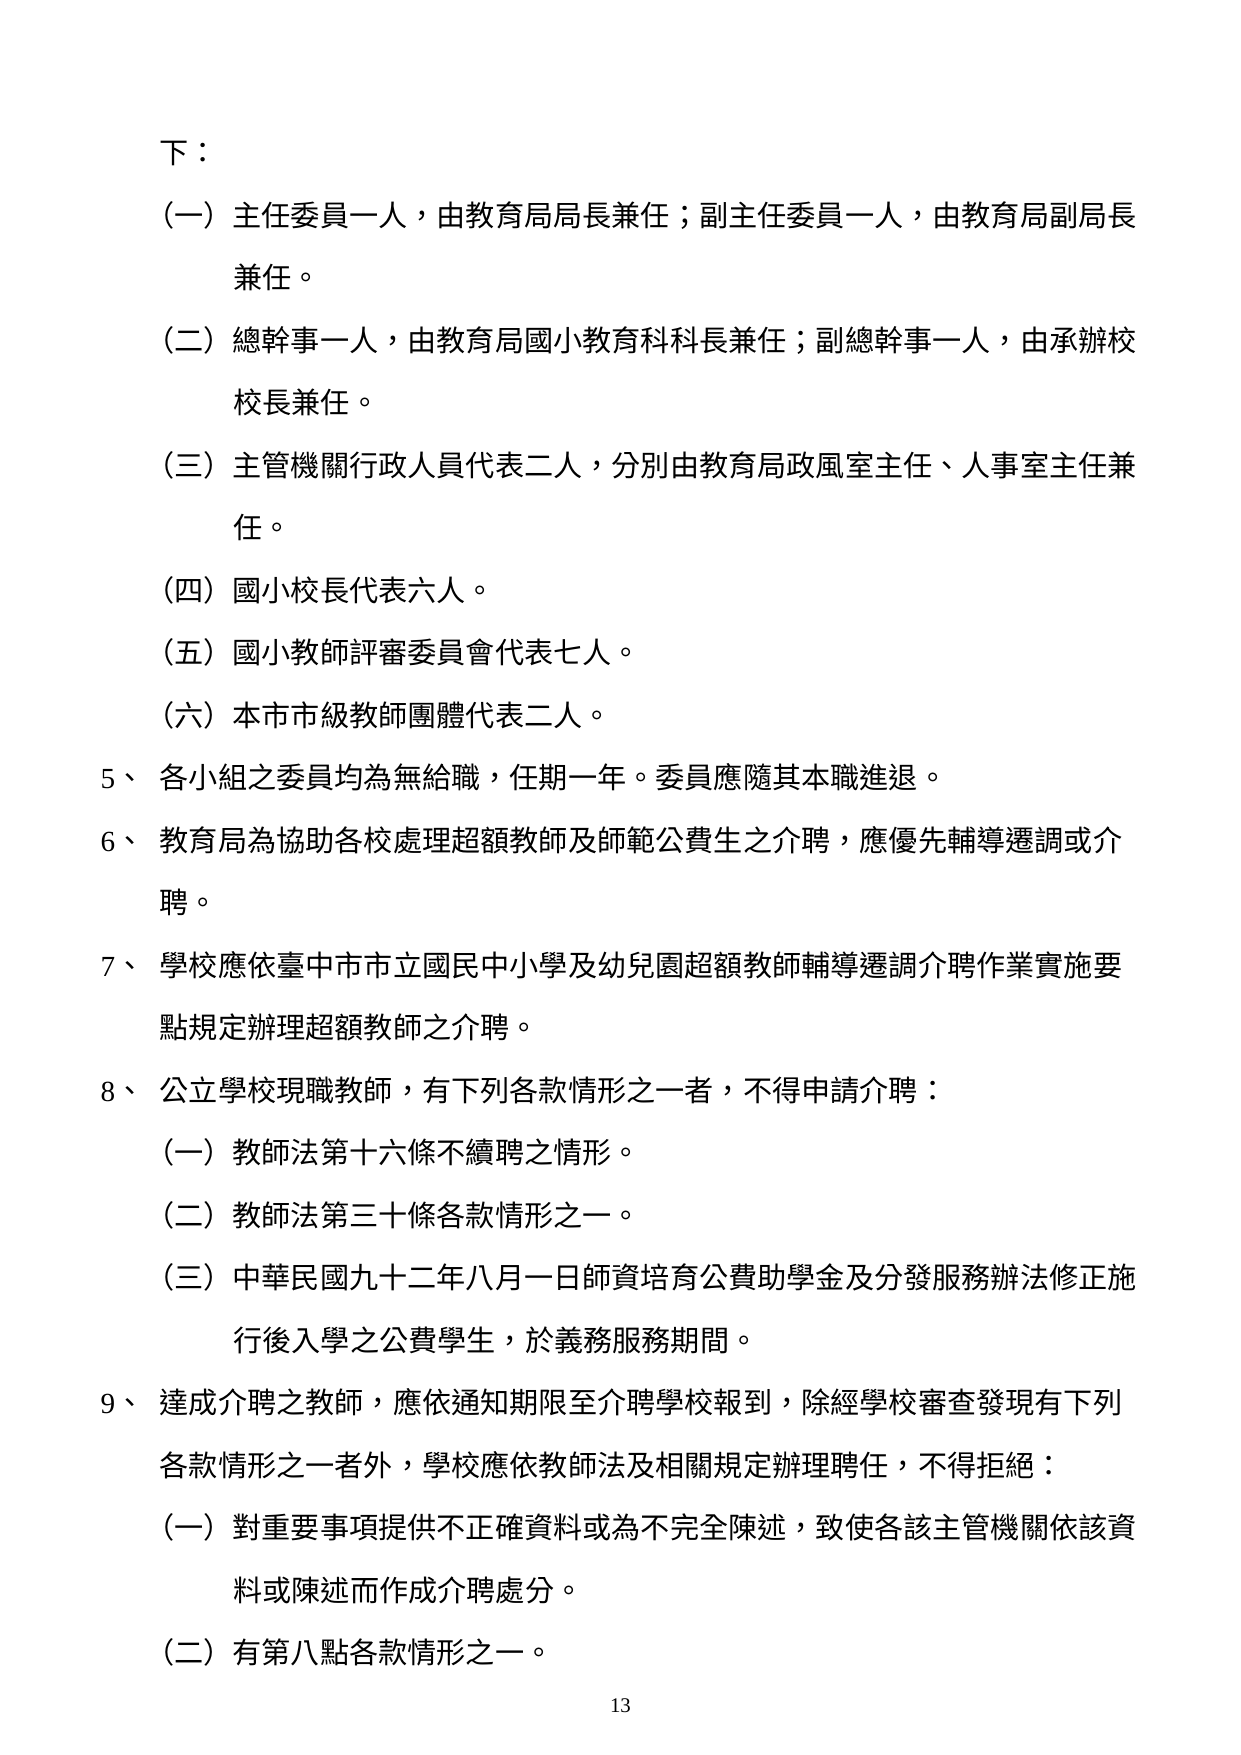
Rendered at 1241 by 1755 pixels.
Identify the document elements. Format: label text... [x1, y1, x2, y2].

text （六）本市市級教師團體代表二人。 [145, 672, 1140, 734]
list 學校應依臺中市市立國民中小學及幼兒園超額教師輔導遷調介聘作業實施要點規定辦理超額教師之介聘。 [100, 922, 1140, 1047]
text （一）主任委員一人，由教育局局長兼任；副主任委員一人，由教育局副局長兼任。 [145, 172, 1140, 297]
list 達成介聘之教師，應依通知期限至介聘學校報到，除經學校審查發現有下列各款情形之一者外，學校應依教師法及相關規定辦理聘任，不得拒絕： [100, 1359, 1140, 1484]
text （五）國小教師評審委員會代表七人。 [145, 609, 1140, 672]
list 教育局為協助各校處理超額教師及師範公費生之介聘，應優先輔導遷調或介聘。 [100, 797, 1140, 922]
text （一）教師法第十六條不續聘之情形。 [145, 1109, 1140, 1172]
text （三）主管機關行政人員代表二人，分別由教育局政風室主任、人事室主任兼任。 [145, 422, 1140, 547]
list 臺中市市立國民小學及幼兒園教師介聘小組置委員二十一人，其組成方式如下： [100, 109, 1140, 172]
list 各小組之委員均為無給職，任期一年。委員應隨其本職進退。 [100, 734, 1140, 797]
text （一）對重要事項提供不正確資料或為不完全陳述，致使各該主管機關依該資料或陳述而作成介聘處分。 [145, 1484, 1140, 1609]
text （二）總幹事一人，由教育局國小教育科科長兼任；副總幹事一人，由承辦校校長兼任。 [145, 297, 1140, 422]
text （三）中華民國九十二年八月一日師資培育公費助學金及分發服務辦法修正施行後入學之公費學生，於義務服務期間。 [145, 1234, 1140, 1359]
text （二）教師法第三十條各款情形之一。 [145, 1172, 1140, 1234]
text （四）國小校長代表六人。 [145, 547, 1140, 609]
text （二）有第八點各款情形之一。 [145, 1609, 1140, 1672]
list 公立學校現職教師，有下列各款情形之一者，不得申請介聘： [100, 1047, 1140, 1109]
